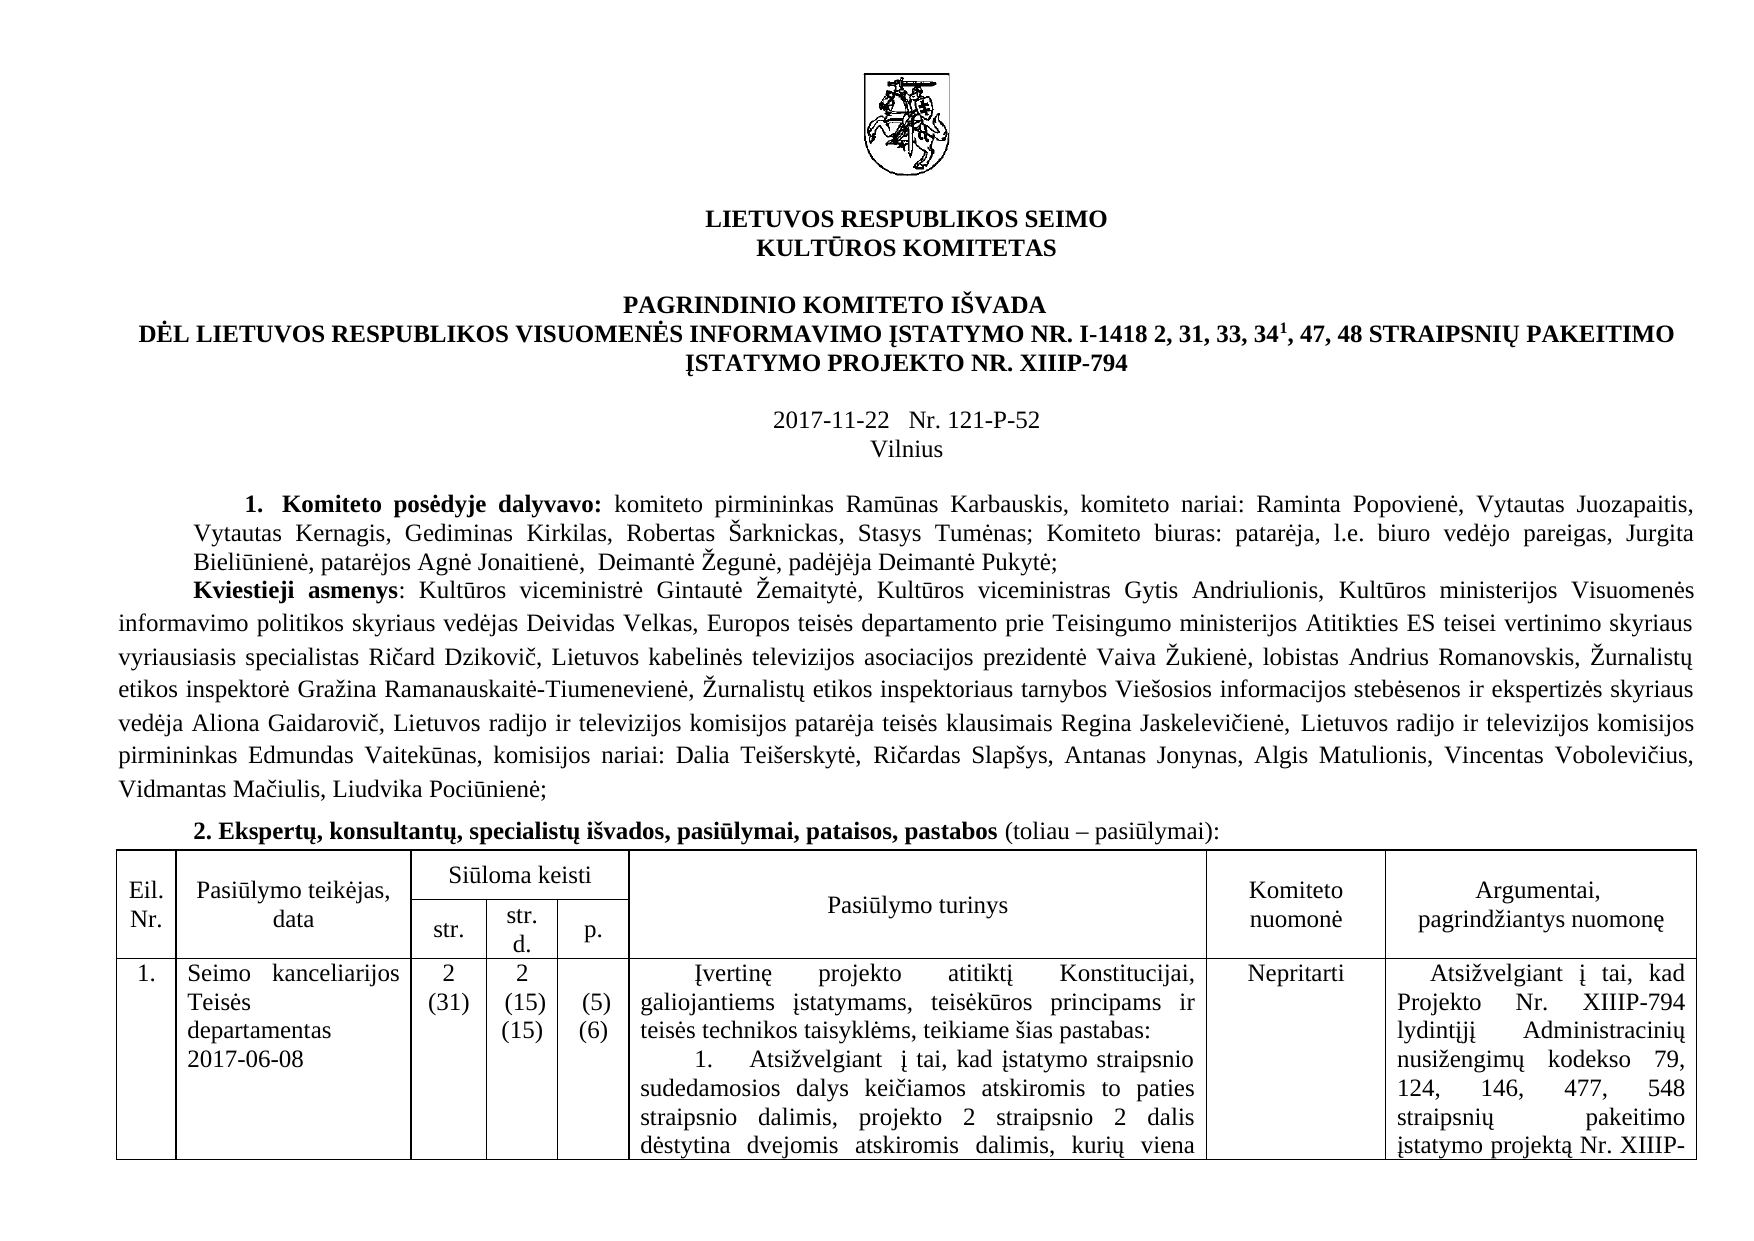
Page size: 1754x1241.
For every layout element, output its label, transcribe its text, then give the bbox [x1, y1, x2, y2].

text 2017-11-22 Nr. 121-P-52 [118, 405, 1695, 434]
table_header Eil. Nr. [117, 851, 175, 957]
table_cell p. [558, 900, 628, 957]
table_cell Nepritarti [1207, 959, 1385, 1159]
table_cell Atsižvelgiant į tai, kad Projekto Nr. XIIIP-794 lydintįjį Administracinių nusižengimų kodekso 79, 124, 146, 477, 548 straipsnių pakeitimo įstatymo projektą Nr. XIIIP- [1386, 959, 1696, 1159]
text 2. Ekspertų, konsultantų, specialistų išvados, pasiūlymai, pataisos, pastabos (toliau – pasiūlymai): [118, 816, 1695, 845]
table_cell Seimo kanceliarijos Teisės departamentas 2017-06-08 [177, 959, 410, 1159]
text LIETUVOS RESPUBLIKOS SEIMO [118, 204, 1695, 233]
table_cell 2 (15) (15) [487, 959, 557, 1159]
table_header Argumentai, pagrindžiantys nuomonę [1386, 851, 1696, 957]
text Kultūros komitetas [118, 233, 1695, 262]
table_cell Įvertinę projekto atitiktį Konstitucijai, galiojantiems įstatymams, teisėkūros principams ir teisės technikos taisyklėms, teikiame šias pastabas: 1. Atsižvelgiant į tai, kad įstatymo straipsnio sudedamosios dalys keičiamos atskiromis to paties straipsnio dalimis, projekto 2 straipsnio 2 dalis dėstytina dvejomis atskiromis dalimis, kurių viena [630, 959, 1206, 1159]
table_header Komiteto nuomonė [1207, 851, 1385, 957]
text DĖL LIETUVOS RESPUBLIKOS VISUOMENĖS INFORMAVIMO ĮSTATYMO Nr. I-1418 2, 31, 33, 341, 47, 48 STRAIPSNIŲ PAKEITIMO ĮSTATYMo PROJEKTO NR. XIIIP-794 [118, 319, 1695, 377]
table_cell (5) (6) [558, 959, 628, 1159]
table_header Pasiūlymo turinys [630, 851, 1206, 957]
table_cell str. d. [487, 900, 557, 957]
text Vilnius [118, 434, 1695, 463]
table_cell 1. [117, 959, 175, 1159]
table_header Pasiūlymo teikėjas, data [177, 851, 410, 957]
table_cell 2 (31) [412, 959, 486, 1159]
table_header Siūloma keisti [412, 851, 628, 898]
text Pagrindinio komiteto IŠVADA [118, 290, 1695, 319]
table_cell str. [412, 900, 486, 957]
list Komiteto posėdyje dalyvavo: komiteto pirmininkas Ramūnas Karbauskis, komiteto nariai: Raminta Popovienė, Vytautas Juozapaitis, Vytautas Kernagis, Gediminas Kirkilas, Robertas Šarknickas, Stasys Tumėnas; Komiteto biuras: patarėja, l.e. biuro vedėjo pareigas, Jurgita Bieliūnienė, patarėjos Agnė Jonaitienė, Deimantė Žegunė, padėjėja Deimantė Pukytė; [156, 489, 1695, 576]
text Kviestieji asmenys: Kultūros viceministrė Gintautė Žemaitytė, Kultūros viceministras Gytis Andriulionis, Kultūros ministerijos Visuomenės informavimo politikos skyriaus vedėjas Deividas Velkas, Europos teisės departamento prie Teisingumo ministerijos Atitikties ES teisei vertinimo skyriaus vyriausiasis specialistas Ričard Dzikovič, Lietuvos kabelinės televizijos asociacijos prezidentė Vaiva Žukienė, lobistas Andrius Romanovskis, Žurnalistų etikos inspektorė Gražina Ramanauskaitė-Tiumenevienė, Žurnalistų etikos inspektoriaus tarnybos Viešosios informacijos stebėsenos ir ekspertizės skyriaus vedėja Aliona Gaidarovič, Lietuvos radijo ir televizijos komisijos patarėja teisės klausimais Regina Jaskelevičienė, Lietuvos radijo ir televizijos komisijos pirmininkas Edmundas Vaitekūnas, komisijos nariai: Dalia Teišerskytė, Ričardas Slapšys, Antanas Jonynas, Algis Matulionis, Vincentas Vobolevičius, Vidmantas Mačiulis, Liudvika Pociūnienė; [118, 576, 1695, 802]
